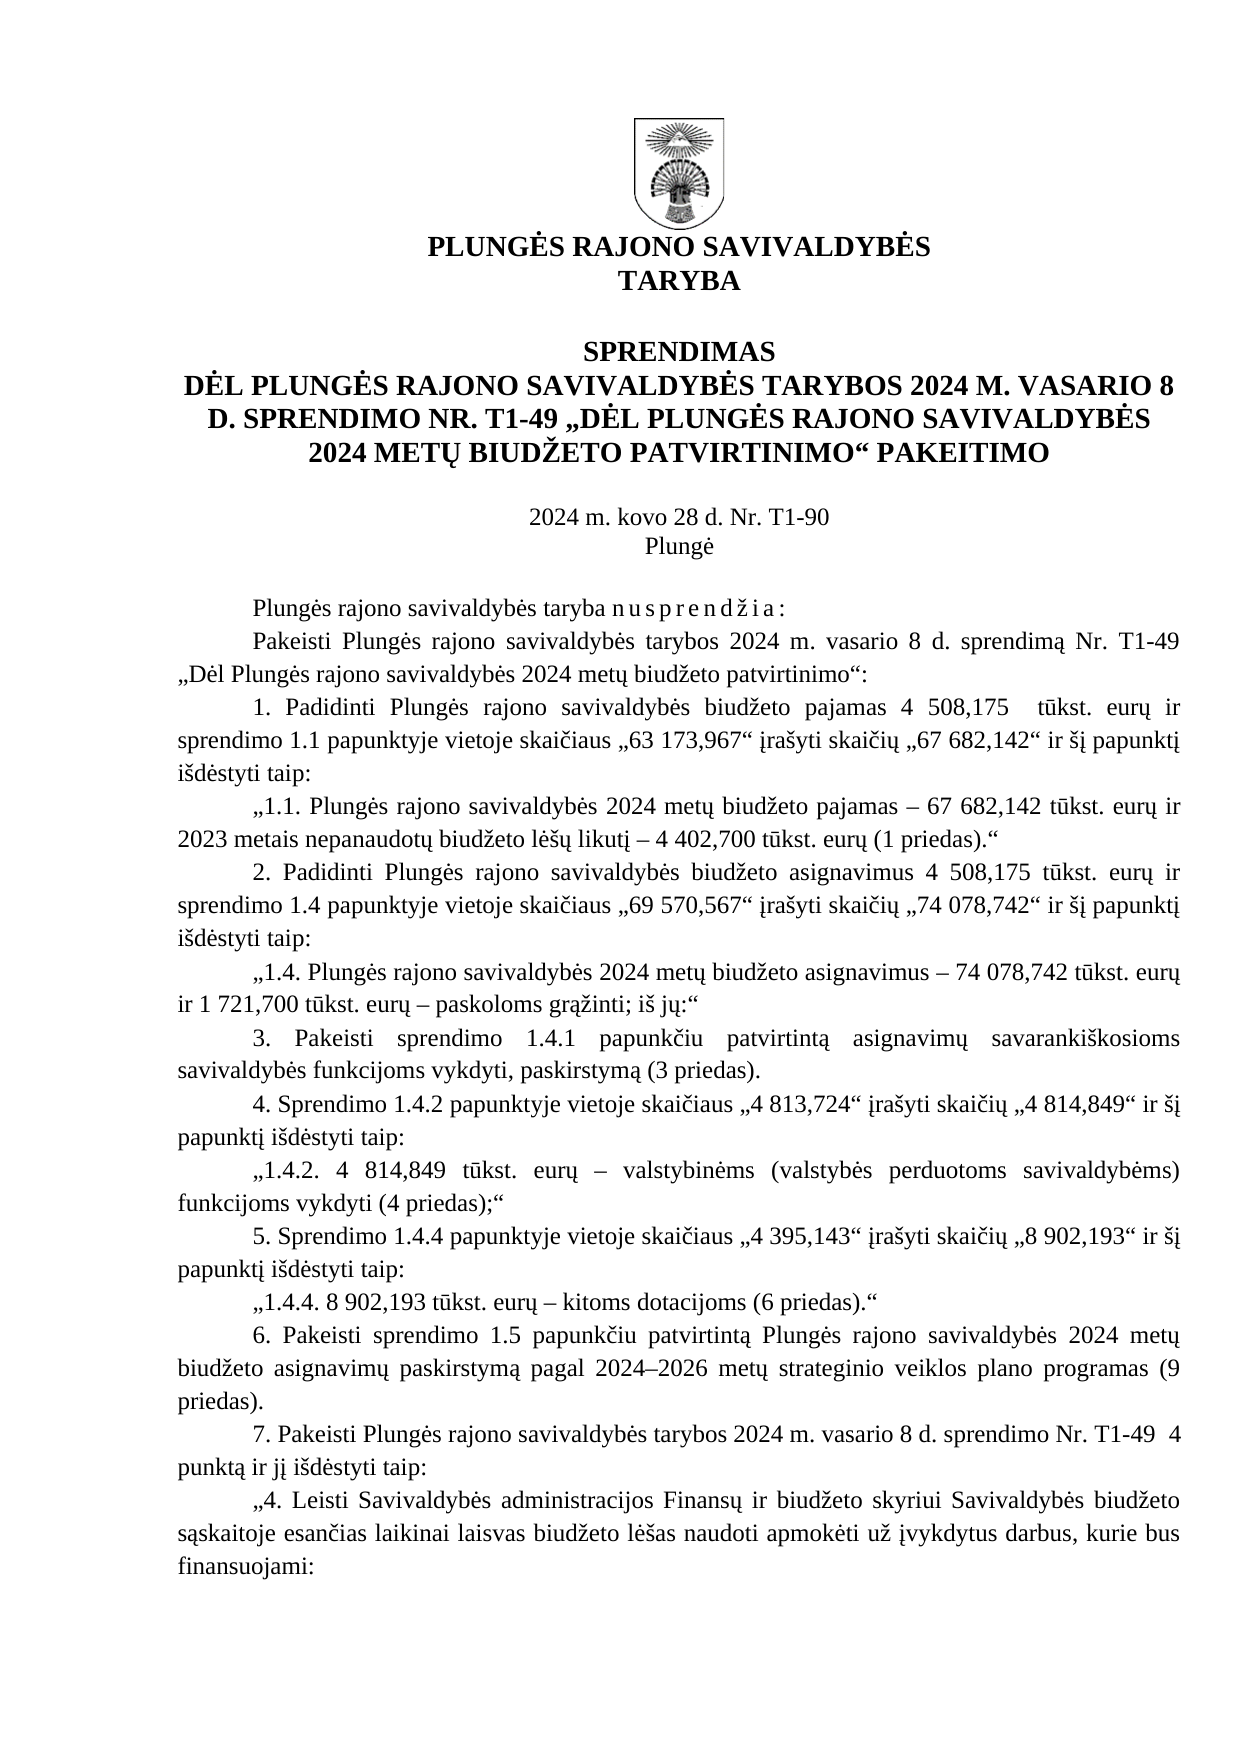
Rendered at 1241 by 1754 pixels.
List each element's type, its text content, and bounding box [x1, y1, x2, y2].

text SPRENDIMAS [177, 334, 1181, 368]
text 2. Padidinti Plungės rajono savivaldybės biudžeto asignavimus 4 508,175 tūkst. eurų ir sprendimo 1.4 papunktyje vietoje skaičiaus „69 570,567“ įrašyti skaičių „74 078,742“ ir šį papunktį išdėstyti taip: [177, 857, 1181, 952]
text „1.1. Plungės rajono savivaldybės 2024 metų biudžeto pajamas – 67 682,142 tūkst. eurų ir 2023 metais nepanaudotų biudžeto lėšų likutį – 4 402,700 tūkst. eurų (1 priedas).“ [177, 791, 1181, 853]
text TARYBA [177, 263, 1181, 296]
text 4. Sprendimo 1.4.2 papunktyje vietoje skaičiaus „4 813,724“ įrašyti skaičių „4 814,849“ ir šį papunktį išdėstyti taip: [177, 1089, 1181, 1150]
text 5. Sprendimo 1.4.4 papunktyje vietoje skaičiaus „4 395,143“ įrašyti skaičių „8 902,193“ ir šį papunktį išdėstyti taip: [177, 1221, 1181, 1282]
text Plungė [177, 531, 1181, 560]
text „4. Leisti Savivaldybės administracijos Finansų ir biudžeto skyriui Savivaldybės biudžeto sąskaitoje esančias laikinai laisvas biudžeto lėšas naudoti apmokėti už įvykdytus darbus, kurie bus finansuojami: [177, 1485, 1181, 1580]
text PLUNGĖS RAJONO SAVIVALDYBĖS [177, 229, 1181, 263]
text Pakeisti Plungės rajono savivaldybės tarybos 2024 m. vasario 8 d. sprendimą Nr. T1-49 „Dėl Plungės rajono savivaldybės 2024 metų biudžeto patvirtinimo“: [177, 626, 1181, 688]
text 3. Pakeisti sprendimo 1.4.1 papunkčiu patvirtintą asignavimų savarankiškosioms savivaldybės funkcijoms vykdyti, paskirstymą (3 priedas). [177, 1023, 1181, 1084]
text „1.4. Plungės rajono savivaldybės 2024 metų biudžeto asignavimus – 74 078,742 tūkst. eurų ir 1 721,700 tūkst. eurų – paskoloms grąžinti; iš jų:“ [177, 957, 1181, 1018]
text 6. Pakeisti sprendimo 1.5 papunkčiu patvirtintą Plungės rajono savivaldybės 2024 metų biudžeto asignavimų paskirstymą pagal 2024–2026 metų strateginio veiklos plano programas (9 priedas). [177, 1320, 1181, 1414]
text 7. Pakeisti Plungės rajono savivaldybės tarybos 2024 m. vasario 8 d. sprendimo Nr. T1-49 4 punktą ir jį išdėstyti taip: [177, 1419, 1181, 1481]
text DĖL PLUNGĖS RAJONO SAVIVALDYBĖS TARYBOS 2024 M. VASARIO 8 D. SPRENDIMO NR. T1-49 „DĖL PLUNGĖS RAJONO SAVIVALDYBĖS 2024 METŲ BIUDŽETO PATVIRTINIMO“ PAKEITIMO [177, 368, 1181, 469]
text Plungės rajono savivaldybės taryba nusprendžia: [177, 593, 1181, 622]
text 2024 m. kovo 28 d. Nr. T1-90 [177, 502, 1181, 531]
text „1.4.2. 4 814,849 tūkst. eurų – valstybinėms (valstybės perduotoms savivaldybėms) funkcijoms vykdyti (4 priedas);“ [177, 1155, 1181, 1216]
text 1. Padidinti Plungės rajono savivaldybės biudžeto pajamas 4 508,175 tūkst. eurų ir sprendimo 1.1 papunktyje vietoje skaičiaus „63 173,967“ įrašyti skaičių „67 682,142“ ir šį papunktį išdėstyti taip: [177, 692, 1181, 787]
text „1.4.4. 8 902,193 tūkst. eurų – kitoms dotacijoms (6 priedas).“ [177, 1287, 1181, 1316]
